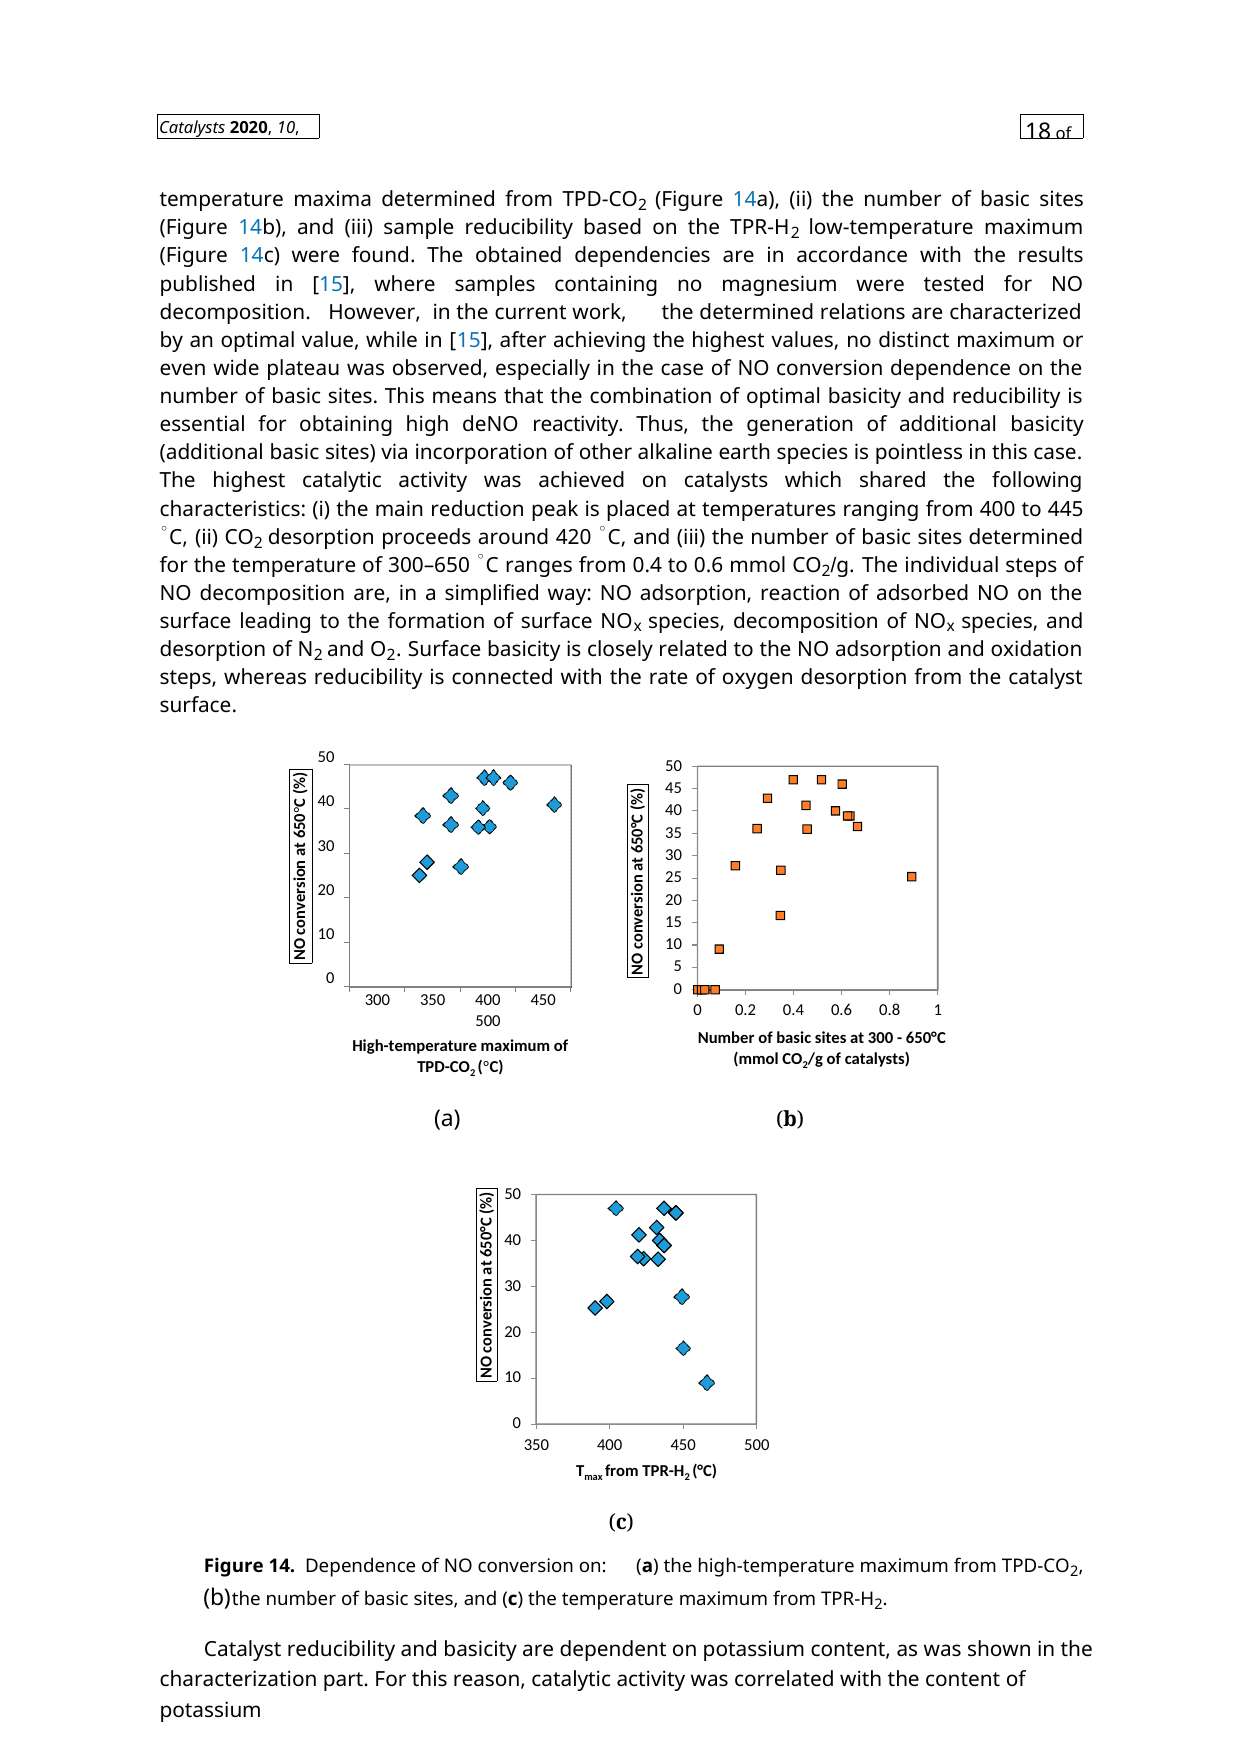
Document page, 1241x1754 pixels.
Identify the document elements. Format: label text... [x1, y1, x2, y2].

text 30 [498, 1275, 799, 1295]
text NO conversion at 650°C (%) [628, 786, 646, 977]
text 40 [498, 1229, 799, 1249]
text Number of basic sites at 300 - 650°C (mmol CO2/g of catalysts) [698, 1028, 948, 1071]
text 350 400 450 500 [198, 1434, 1094, 1454]
text 10 [665, 933, 1094, 954]
list the number of basic sites, and (c) the temperature maximum from TPR-H2. [203, 1581, 1094, 1614]
text 20 [315, 879, 336, 899]
list (b) [434, 1102, 1094, 1133]
text 10 [226, 1367, 799, 1387]
text 0 [148, 1412, 885, 1433]
text Catalyst reducibility and basicity are dependent on potassium content, as was shown in the characterization part. For this reason, catalytic activity was correlated with the content of potassium [159, 1634, 1094, 1724]
picture [673, 1295, 690, 1305]
text 15 [665, 911, 1094, 931]
text Figure 14. Dependence of NO conversion on: (a) the high-temperature maximum from TPD-CO2, [204, 1552, 1094, 1581]
text NO conversion at 650°C (%) [477, 1190, 495, 1381]
text High-temperature maximum of TPD-CO2 (°C) [352, 1036, 568, 1078]
text (c) [226, 1507, 1016, 1535]
text 20 [498, 1321, 799, 1341]
text temperature maxima determined from TPD-CO2 (Figure 14a), (ii) the number of basic sites (Figure 14b), and (iii) sample reducibility based on the TPR-H2 low-temperature maximum (Figure 14c) were found. The obtained dependencies are in accordance with the results published in [15], where samples containing no magnesium were tested for NO decomposition. However, in the current work, the determined relations are characterized by an optimal value, while in [15], after achieving the highest values, no distinct maximum or even wide plateau was observed, especially in the case of NO conversion dependence on the number of basic sites. This means that the combination of optimal basicity and reducibility is essential for obtaining high deNO reactivity. Thus, the generation of additional basicity (additional basic sites) via incorporation of other alkaline earth species is pointless in this case. The highest catalytic activity was achieved on catalysts which shared the following characteristics: (i) the main reduction peak is placed at temperatures ranging from 400 to 445 ◦C, (ii) CO2 desorption proceeds around 420 ◦C, and (iii) the number of basic sites determined for the temperature of 300–650 ◦C ranges from 0.4 to 0.6 mmol CO2/g. The individual steps of NO decomposition are, in a simplified way: NO adsorption, reaction of adsorbed NO on the surface leading to the formation of surface NOx species, decomposition of NOx species, and desorption of N2 and O2. Surface basicity is closely related to the NO adsorption and oxidation steps, whereas reducibility is connected with the rate of oxygen desorption from the catalyst surface. [159, 184, 1084, 718]
text 50 [315, 746, 336, 767]
text 40 [315, 791, 336, 811]
text [226, 1275, 476, 1295]
text 40 [665, 800, 1094, 820]
picture [698, 1387, 715, 1391]
text 35 [665, 822, 1094, 842]
text 45 [665, 777, 1094, 798]
text 0 [673, 978, 1094, 998]
text 25 [665, 866, 1094, 887]
picture [675, 1341, 691, 1356]
text 50 [226, 1183, 799, 1204]
text 10 [315, 923, 336, 944]
text 5 [673, 956, 1094, 976]
text 300 350 400 450 500 [337, 989, 583, 1030]
text 50 [665, 755, 1094, 775]
text [226, 1321, 476, 1341]
text 30 [665, 844, 1094, 864]
text 0 [148, 968, 512, 988]
picture [348, 763, 572, 988]
picture [607, 1204, 624, 1216]
text 20 [665, 889, 1094, 909]
text 0 0.2 0.4 0.6 0.8 1 [693, 999, 1094, 1020]
text Tmax from TPR-H2 (°C) [226, 1461, 1067, 1483]
text NO conversion at 650°C (%) [290, 771, 309, 963]
text [226, 1229, 476, 1249]
text 30 [315, 835, 336, 855]
